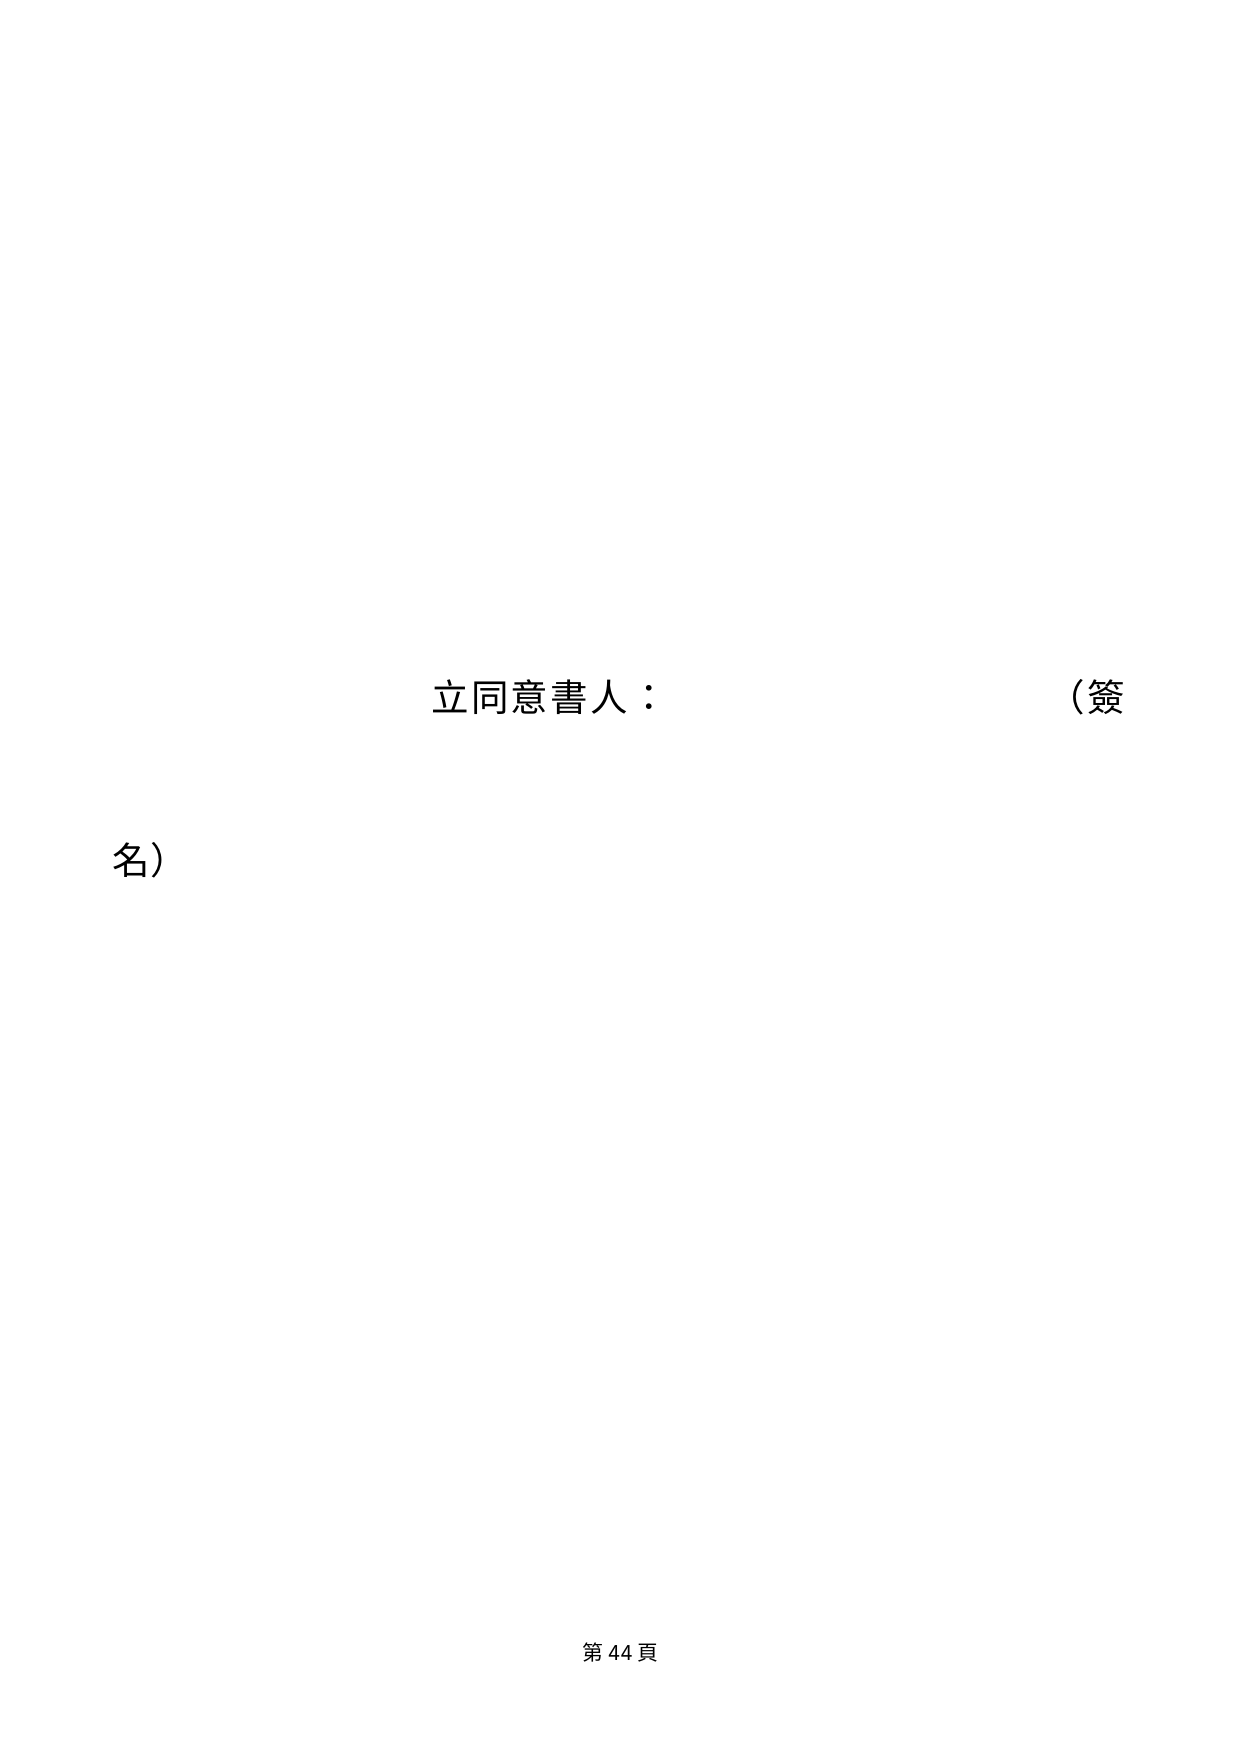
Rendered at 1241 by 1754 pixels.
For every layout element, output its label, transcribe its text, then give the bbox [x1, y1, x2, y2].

text 立同意書人： （簽名） [112, 668, 1128, 885]
